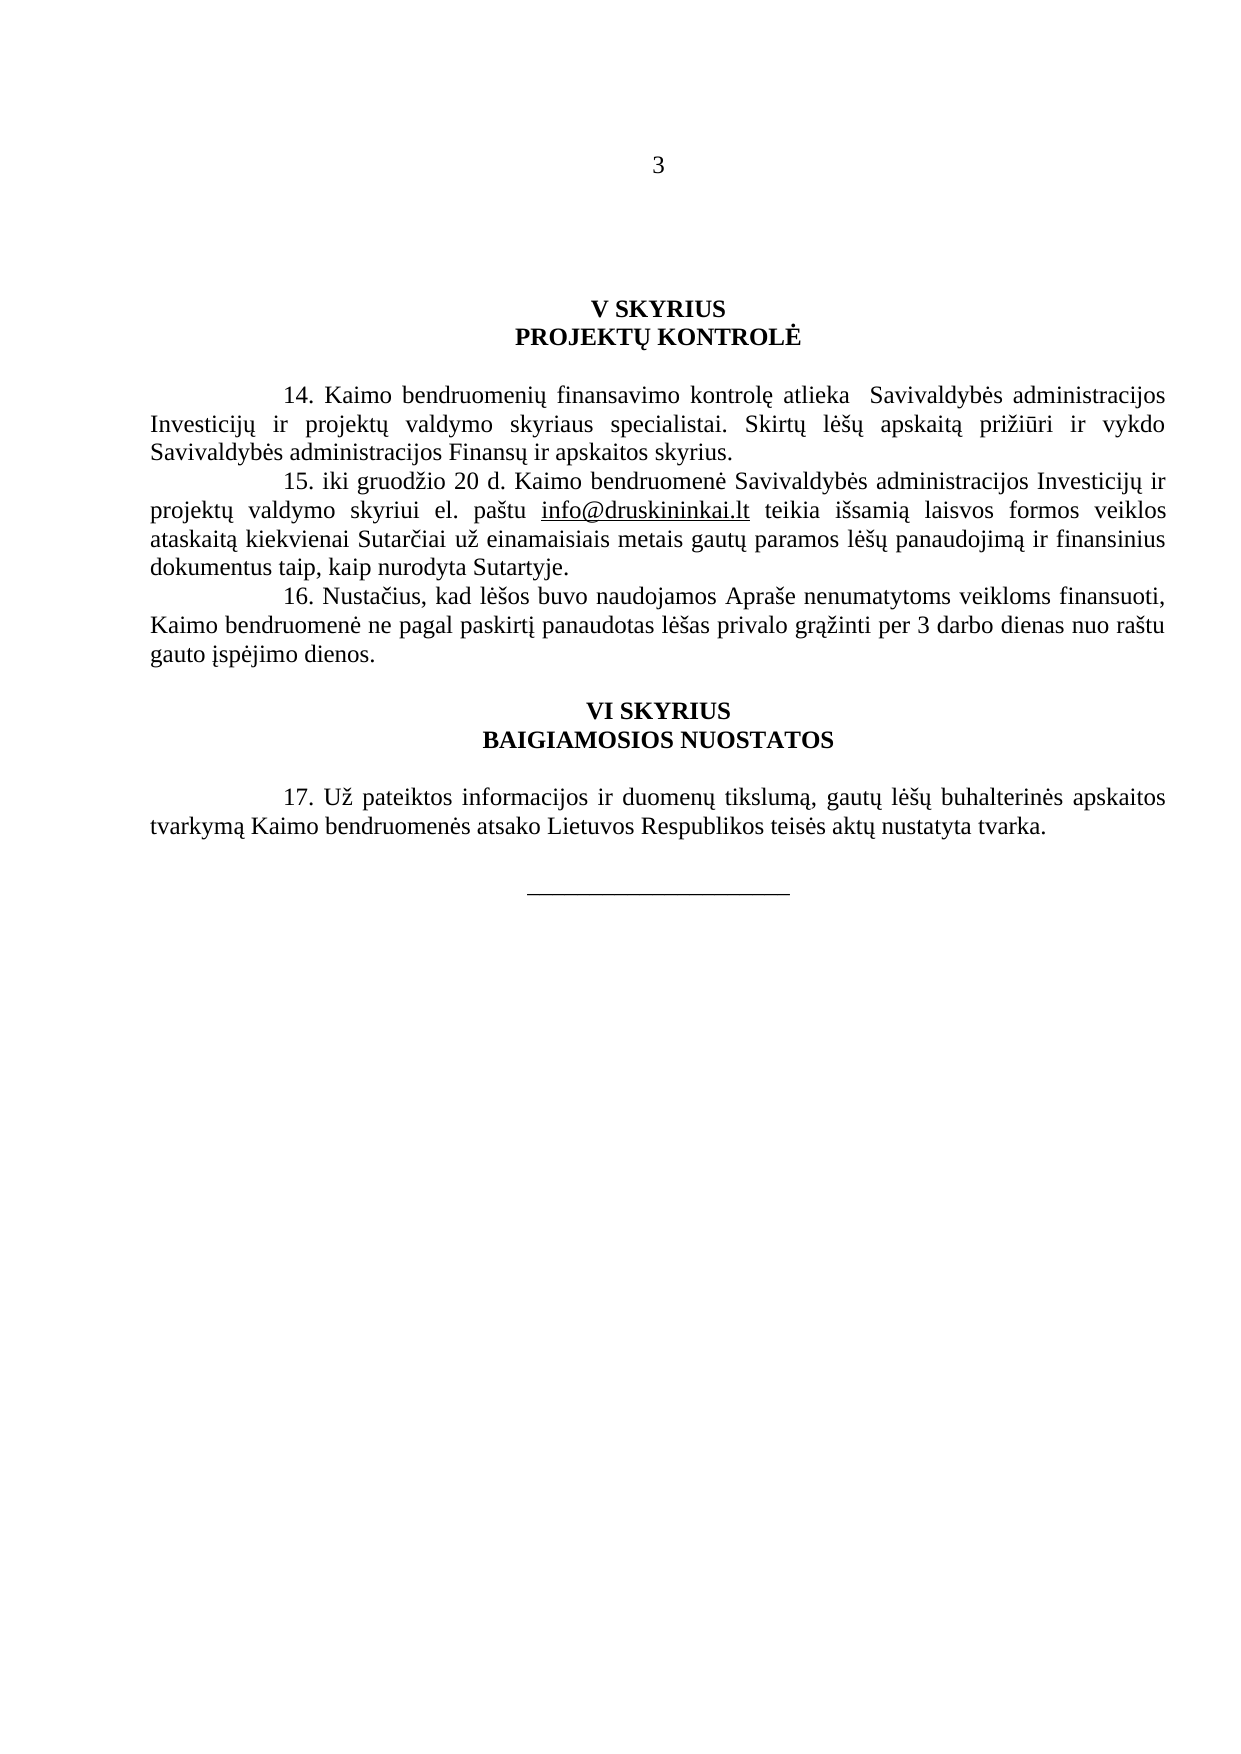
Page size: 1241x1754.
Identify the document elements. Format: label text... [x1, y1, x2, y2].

text 16. Nustačius, kad lėšos buvo naudojamos Apraše nenumatytoms veikloms finansuoti, Kaimo bendruomenė ne pagal paskirtį panaudotas lėšas privalo grąžinti per 3 darbo dienas nuo raštu gauto įspėjimo dienos. [150, 581, 1167, 667]
text BAIGIAMOSIOS NUOSTATOS [150, 725, 1167, 754]
text PROJEKTŲ KONTROLĖ [150, 322, 1167, 351]
text 14. Kaimo bendruomenių finansavimo kontrolę atlieka Savivaldybės administracijos Investicijų ir projektų valdymo skyriaus specialistai. Skirtų lėšų apskaitą prižiūri ir vykdo Savivaldybės administracijos Finansų ir apskaitos skyrius. [150, 380, 1167, 466]
text VI SKYRIUS [150, 696, 1167, 725]
text V SKYRIUS [150, 294, 1167, 322]
text 17. Už pateiktos informacijos ir duomenų tikslumą, gautų lėšų buhalterinės apskaitos tvarkymą Kaimo bendruomenės atsako Lietuvos Respublikos teisės aktų nustatyta tvarka. [150, 782, 1167, 840]
text 15. iki gruodžio 20 d. Kaimo bendruomenė Savivaldybės administracijos Investicijų ir projektų valdymo skyriui el. paštu info@druskininkai.lt teikia išsamią laisvos formos veiklos ataskaitą kiekvienai Sutarčiai už einamaisiais metais gautų paramos lėšų panaudojimą ir finansinius dokumentus taip, kaip nurodyta Sutartyje. [150, 466, 1167, 581]
text _____________________ [150, 869, 1167, 897]
